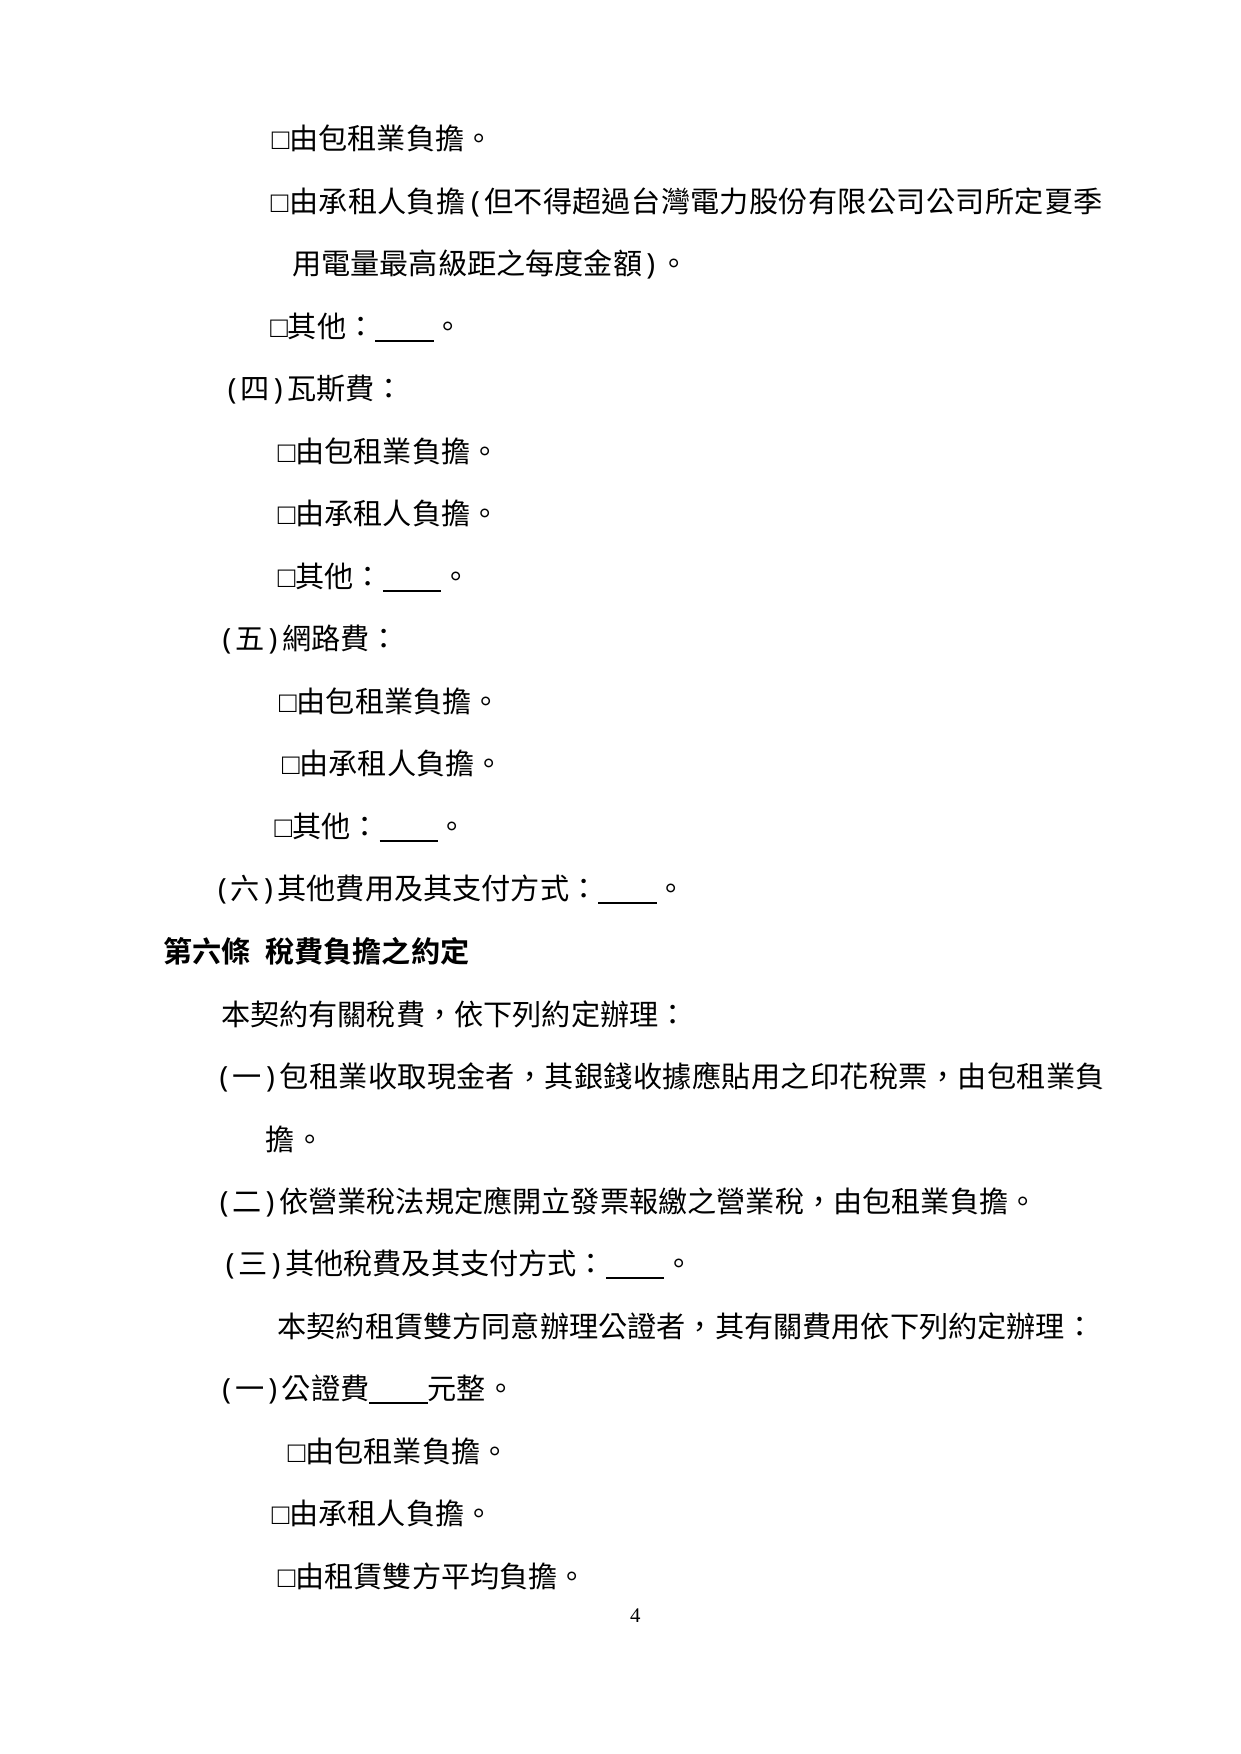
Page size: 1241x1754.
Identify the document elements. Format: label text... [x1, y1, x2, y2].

text (二)依營業稅法規定應開立發票報繳之營業稅，由包租業負擔。 [215, 1158, 1104, 1221]
text (五)網路費： [203, 596, 1104, 658]
text (一)包租業收取現金者，其銀錢收據應貼用之印花稅票，由包租業負擔。 [214, 1033, 1104, 1158]
text □由包租業負擔。 [160, 658, 1104, 721]
text □其他： 。 [198, 533, 1104, 596]
text □其他： 。 [198, 783, 1104, 846]
text □由包租業負擔。 [198, 408, 1104, 471]
text (六)其他費用及其支付方式： 。 [207, 846, 1104, 908]
text (三)其他稅費及其支付方式： 。 [186, 1221, 1104, 1283]
text 本契約租賃雙方同意辦理公證者，其有關費用依下列約定辦理： [190, 1283, 1104, 1346]
text □由承租人負擔。 [160, 721, 1104, 783]
text □由包租業負擔。 [148, 1408, 1104, 1471]
text □由承租人負擔。 [203, 1471, 1104, 1533]
text □由承租人負擔。 [198, 471, 1104, 533]
text □由承租人負擔(但不得超過台灣電力股份有限公司公司所定夏季用電量最高級距之每度金額)。 [235, 158, 1104, 283]
text 本契約有關稅費，依下列約定辦理： [218, 971, 1104, 1033]
text □由租賃雙方平均負擔。 [222, 1533, 1104, 1596]
text (四)瓦斯費： [203, 346, 1104, 408]
text □其他： 。 [235, 283, 1104, 346]
text (一)公證費 元整。 [217, 1346, 1104, 1408]
text 第六條 稅費負擔之約定 [160, 908, 1104, 971]
text □由包租業負擔。 [232, 96, 1104, 158]
